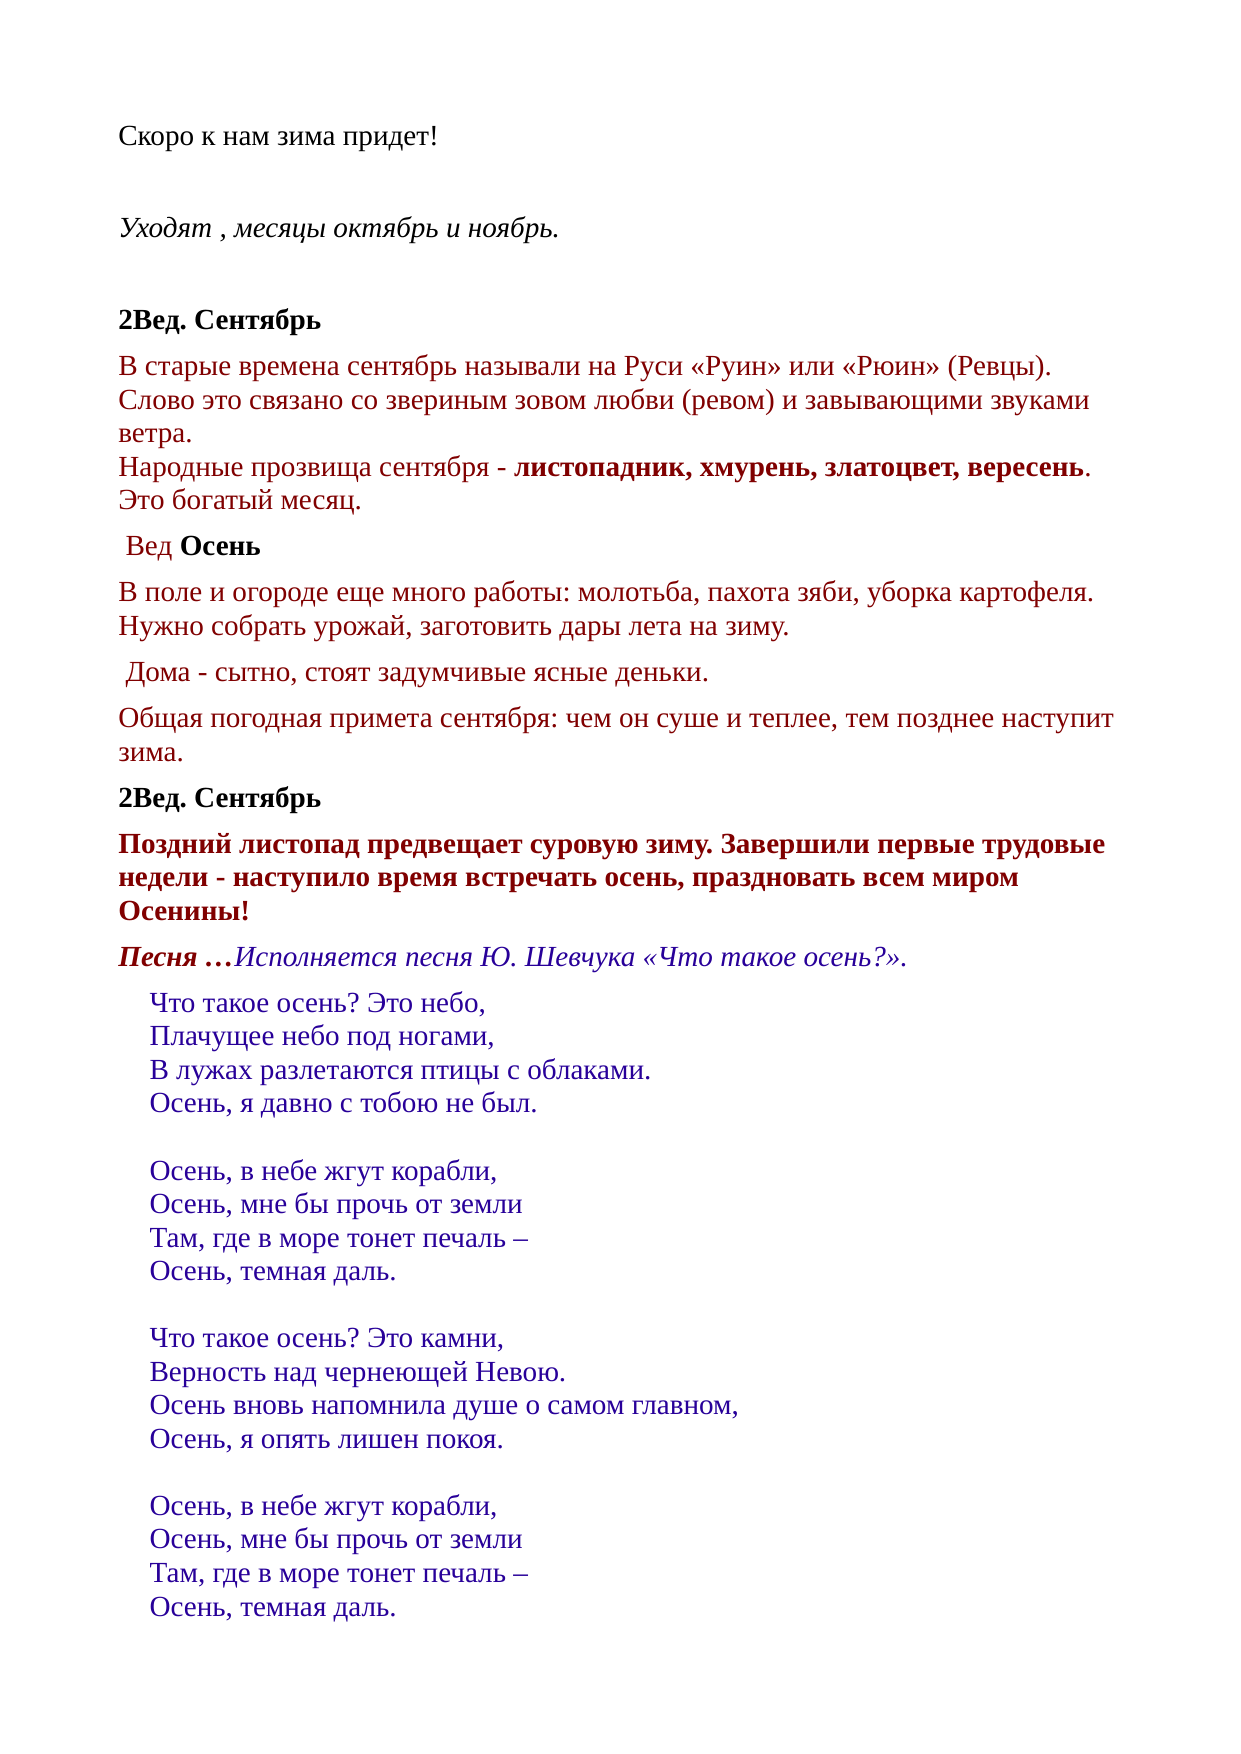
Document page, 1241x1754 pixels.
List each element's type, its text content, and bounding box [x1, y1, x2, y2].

text В старые времена сентябрь называли на Руси «Руин» или «Рюин» (Ревцы). Слово это связано со звериным зовом любви (ревом) и завывающими звуками ветра. [118, 348, 1122, 449]
text Осень, я давно с тобою не был. [118, 1086, 1122, 1119]
text Осень, в небе жгут корабли, [118, 1488, 1122, 1522]
text Уходят , месяцы октябрь и ноябрь. [118, 210, 1122, 244]
text Песня …Исполняется песня Ю. Шевчука «Что такое осень?». [118, 939, 1122, 972]
text Дома - сытно, стоят задумчивые ясные деньки. [118, 654, 1122, 688]
text Вед Осень [118, 528, 1122, 562]
text Общая погодная примета сентября: чем он суше и теплее, тем позднее наступит зима. [118, 700, 1122, 767]
text 2Вед. Сентябрь [118, 302, 1122, 336]
text 2Вед. Сентябрь [118, 780, 1122, 813]
text Скоро к нам зима придет! [118, 118, 1122, 152]
text Верность над чернеющей Невою. [118, 1354, 1122, 1387]
text Осень вновь напомнила душе о самом главном, [118, 1387, 1122, 1421]
text Осень, мне бы прочь от земли [118, 1186, 1122, 1220]
text Что такое осень? Это небо, [118, 985, 1122, 1018]
text В лужах разлетаются птицы с облаками. [118, 1052, 1122, 1086]
text В поле и огороде еще много работы: молотьба, пахота зяби, уборка картофеля. Нужно собрать урожай, заготовить дары лета на зиму. [118, 574, 1122, 642]
text Народные прозвища сентября - листопадник, хмурень, златоцвет, вересень. Это богатый месяц. [118, 449, 1122, 516]
text Осень, мне бы прочь от земли [118, 1522, 1122, 1555]
text Плачущее небо под ногами, [118, 1018, 1122, 1052]
text Осень, я опять лишен покоя. [118, 1421, 1122, 1454]
text Там, где в море тонет печаль – [118, 1220, 1122, 1253]
text Там, где в море тонет печаль – [118, 1555, 1122, 1589]
text Осень, темная даль. [118, 1589, 1122, 1622]
text Осень, в небе жгут корабли, [118, 1153, 1122, 1186]
text Что такое осень? Это камни, [118, 1320, 1122, 1354]
text Осень, темная даль. [118, 1253, 1122, 1287]
text Поздний листопад предвещает суровую зиму. Завершили первые трудовые недели - наступило время встречать осень, праздновать всем миром Осенины! [118, 826, 1122, 926]
